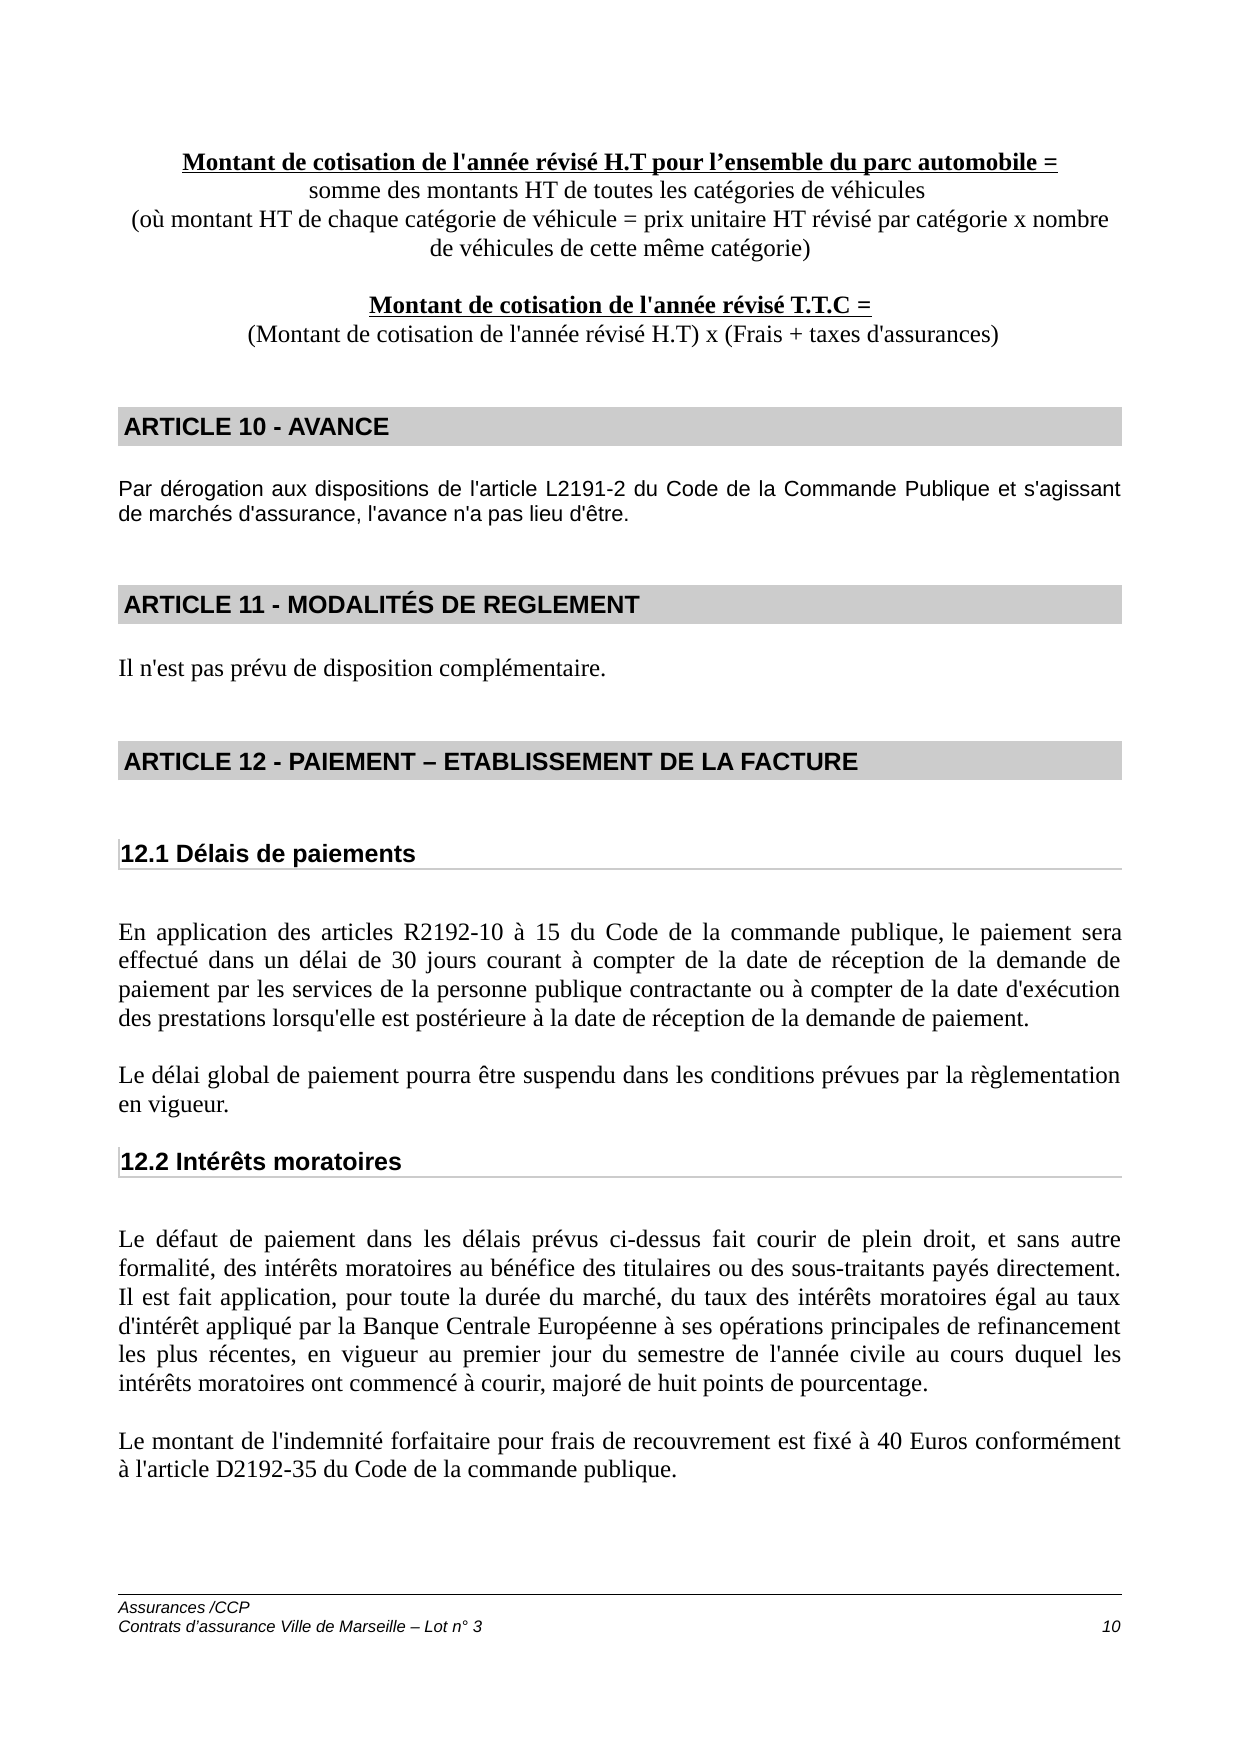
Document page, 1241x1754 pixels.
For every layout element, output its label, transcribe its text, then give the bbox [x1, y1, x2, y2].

text Par dérogation aux dispositions de l'article L2191-2 du Code de la Commande Publique et s'agissant de marchés d'assurance, l'avance n'a pas lieu d'être. [118, 476, 1122, 526]
text Le délai global de paiement pourra être suspendu dans les conditions prévues par la règlementation en vigueur. [118, 1060, 1122, 1118]
text Montant de cotisation de l'année révisé H.T pour l’ensemble du parc automobile = [118, 147, 1122, 176]
subtitle 12.2 Intérêts moratoires [120, 1147, 1122, 1176]
subtitle ARTICLE 12 - PAIEMENT – ETABLISSEMENT DE LA FACTURE [120, 744, 1120, 778]
subtitle ARTICLE 10 - AVANCE [120, 410, 1120, 444]
text Le défaut de paiement dans les délais prévus ci-dessus fait courir de plein droit, et sans autre formalité, des intérêts moratoires au bénéfice des titulaires ou des sous-traitants payés directement. Il est fait application, pour toute la durée du marché, du taux des intérêts moratoires égal au taux d'intérêt appliqué par la Banque Centrale Européenne à ses opérations principales de refinancement les plus récentes, en vigueur au premier jour du semestre de l'année civile au cours duquel les intérêts moratoires ont commencé à courir, majoré de huit points de pourcentage. [118, 1224, 1122, 1397]
text (où montant HT de chaque catégorie de véhicule = prix unitaire HT révisé par catégorie x nombre de véhicules de cette même catégorie) [118, 204, 1122, 262]
subtitle ARTICLE 11 - MODALITÉS DE REGLEMENT [120, 587, 1120, 622]
text somme des montants HT de toutes les catégories de véhicules [118, 176, 1122, 204]
subtitle 12.1 Délais de paiements [120, 839, 1122, 868]
text (Montant de cotisation de l'année révisé H.T) x (Frais + taxes d'assurances) [118, 319, 1122, 348]
text En application des articles R2192-10 à 15 du Code de la commande publique, le paiement sera effectué dans un délai de 30 jours courant à compter de la date de réception de la demande de paiement par les services de la personne publique contractante ou à compter de la date d'exécution des prestations lorsqu'elle est postérieure à la date de réception de la demande de paiement. [118, 917, 1122, 1032]
text Montant de cotisation de l'année révisé T.T.C = [118, 291, 1122, 319]
text Il n'est pas prévu de disposition complémentaire. [118, 653, 1122, 682]
text Le montant de l'indemnité forfaitaire pour frais de recouvrement est fixé à 40 Euros conformément à l'article D2192-35 du Code de la commande publique. [118, 1426, 1122, 1483]
